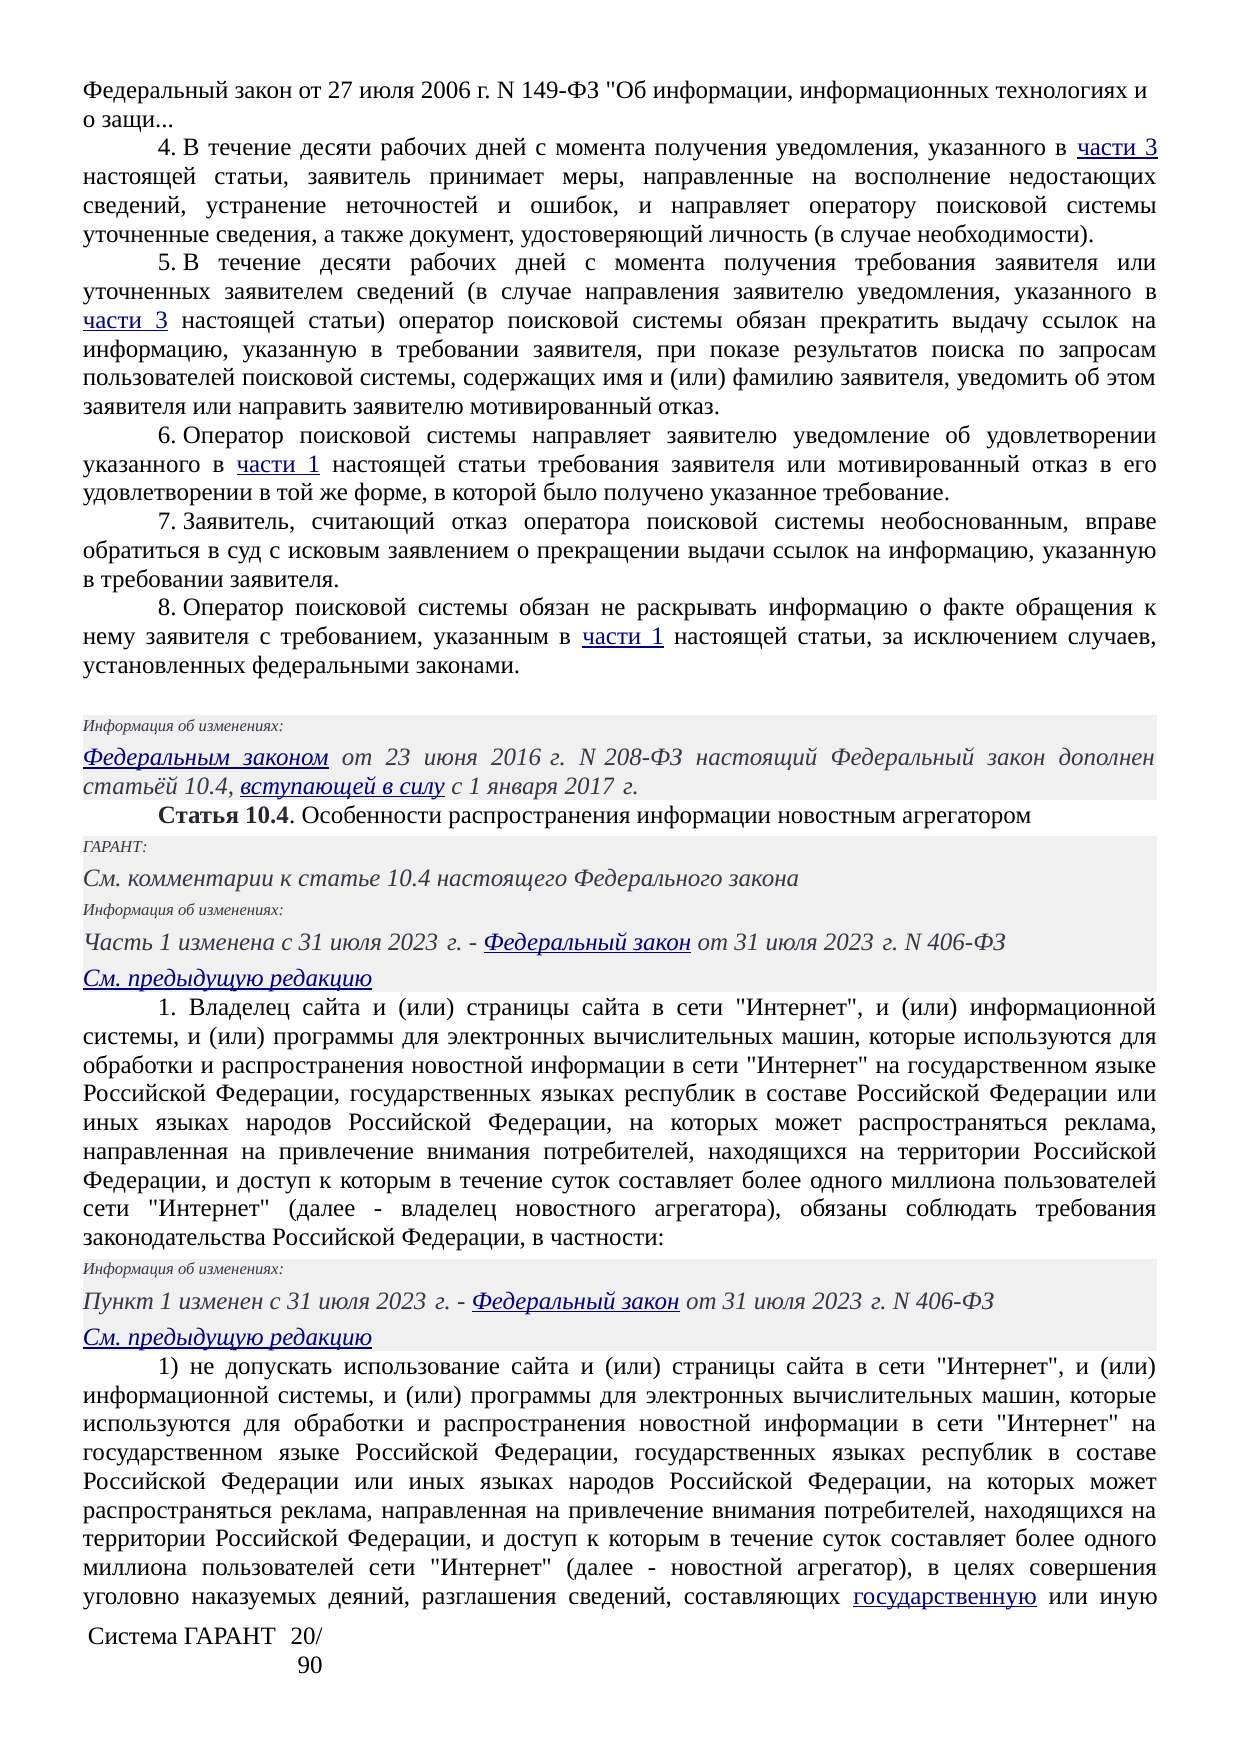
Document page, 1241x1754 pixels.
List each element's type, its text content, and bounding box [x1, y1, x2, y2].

text 6. Оператор поисковой системы направляет заявителю уведомление об удовлетворении указанного в части 1 настоящей статьи требования заявителя или мотивированный отказ в его удовлетворении в той же форме, в которой было получено указанное требование. [83, 420, 1157, 506]
text Федеральным законом от 23 июня 2016 г. N 208-ФЗ настоящий Федеральный закон дополнен статьёй 10.4, вступающей в силу с 1 января 2017 г. [641, 771, 1157, 800]
text 8. Оператор поисковой системы обязан не раскрывать информацию о факте обращения к нему заявителя с требованием, указанным в части 1 настоящей статьи, за исключением случаев, установленных федеральными законами. [83, 592, 1157, 679]
text Пункт 1 изменен с 31 июля 2023 г. - Федеральный закон от 31 июля 2023 г. N 406-ФЗ [996, 1286, 1157, 1314]
text См. комментарии к статье 10.4 настоящего Федерального закона [802, 863, 1157, 892]
text 7. Заявитель, считающий отказ оператора поисковой системы необоснованным, вправе обратиться в суд с исковым заявлением о прекращении выдачи ссылок на информацию, указанную в требовании заявителя. [83, 506, 1157, 592]
text 5. В течение десяти рабочих дней с момента получения требования заявителя или уточненных заявителем сведений (в случае направления заявителю уведомления, указанного в части 3 настоящей статьи) оператор поисковой системы обязан прекратить выдачу ссылок на информацию, указанную в требовании заявителя, при показе результатов поиска по запросам пользователей поисковой системы, содержащих имя и (или) фамилию заявителя, уведомить об этом заявителя или направить заявителю мотивированный отказ. [83, 247, 1157, 420]
text Статья 10.4. Особенности распространения информации новостным агрегатором [83, 800, 1157, 828]
text См. предыдущую редакцию [374, 1322, 1157, 1351]
text 1. Владелец сайта и (или) страницы сайта в сети "Интернет", и (или) информационной системы, и (или) программы для электронных вычислительных машин, которые используются для обработки и распространения новостной информации в сети "Интернет" на государственном языке Российской Федерации, государственных языках республик в составе Российской Федерации или иных языках народов Российской Федерации, на которых может распространяться реклама, направленная на привлечение внимания потребителей, находящихся на территории Российской Федерации, и доступ к которым в течение суток составляет более одного миллиона пользователей сети "Интернет" (далее - владелец новостного агрегатора), обязаны соблюдать требования законодательства Российской Федерации, в частности: [83, 992, 1157, 1251]
text 4. В течение десяти рабочих дней с момента получения уведомления, указанного в части 3 настоящей статьи, заявитель принимает меры, направленные на восполнение недостающих сведений, устранение неточностей и ошибок, и направляет оператору поисковой системы уточненные сведения, а также документ, удостоверяющий личность (в случае необходимости). [83, 132, 1157, 247]
text См. предыдущую редакцию [83, 963, 1157, 992]
text Часть 1 изменена с 31 июля 2023 г. - Федеральный закон от 31 июля 2023 г. N 406-ФЗ [1008, 927, 1157, 956]
text 1) не допускать использование сайта и (или) страницы сайта в сети "Интернет", и (или) информационной системы, и (или) программы для электронных вычислительных машин, которые используются для обработки и распространения новостной информации в сети "Интернет" на государственном языке Российской Федерации, государственных языках республик в составе Российской Федерации или иных языках народов Российской Федерации, на которых может распространяться реклама, направленная на привлечение внимания потребителей, находящихся на территории Российской Федерации, и доступ к которым в течение суток составляет более одного миллиона пользователей сети "Интернет" (далее - новостной агрегатор), в целях совершения уголовно наказуемых деяний, разглашения сведений, составляющих государственную или иную [83, 1351, 1157, 1610]
text Информация об изменениях: [286, 900, 1157, 919]
text Информация об изменениях: [286, 1259, 1157, 1278]
text ГАРАНТ: [149, 836, 1157, 856]
text Информация об изменениях: [286, 715, 1157, 734]
